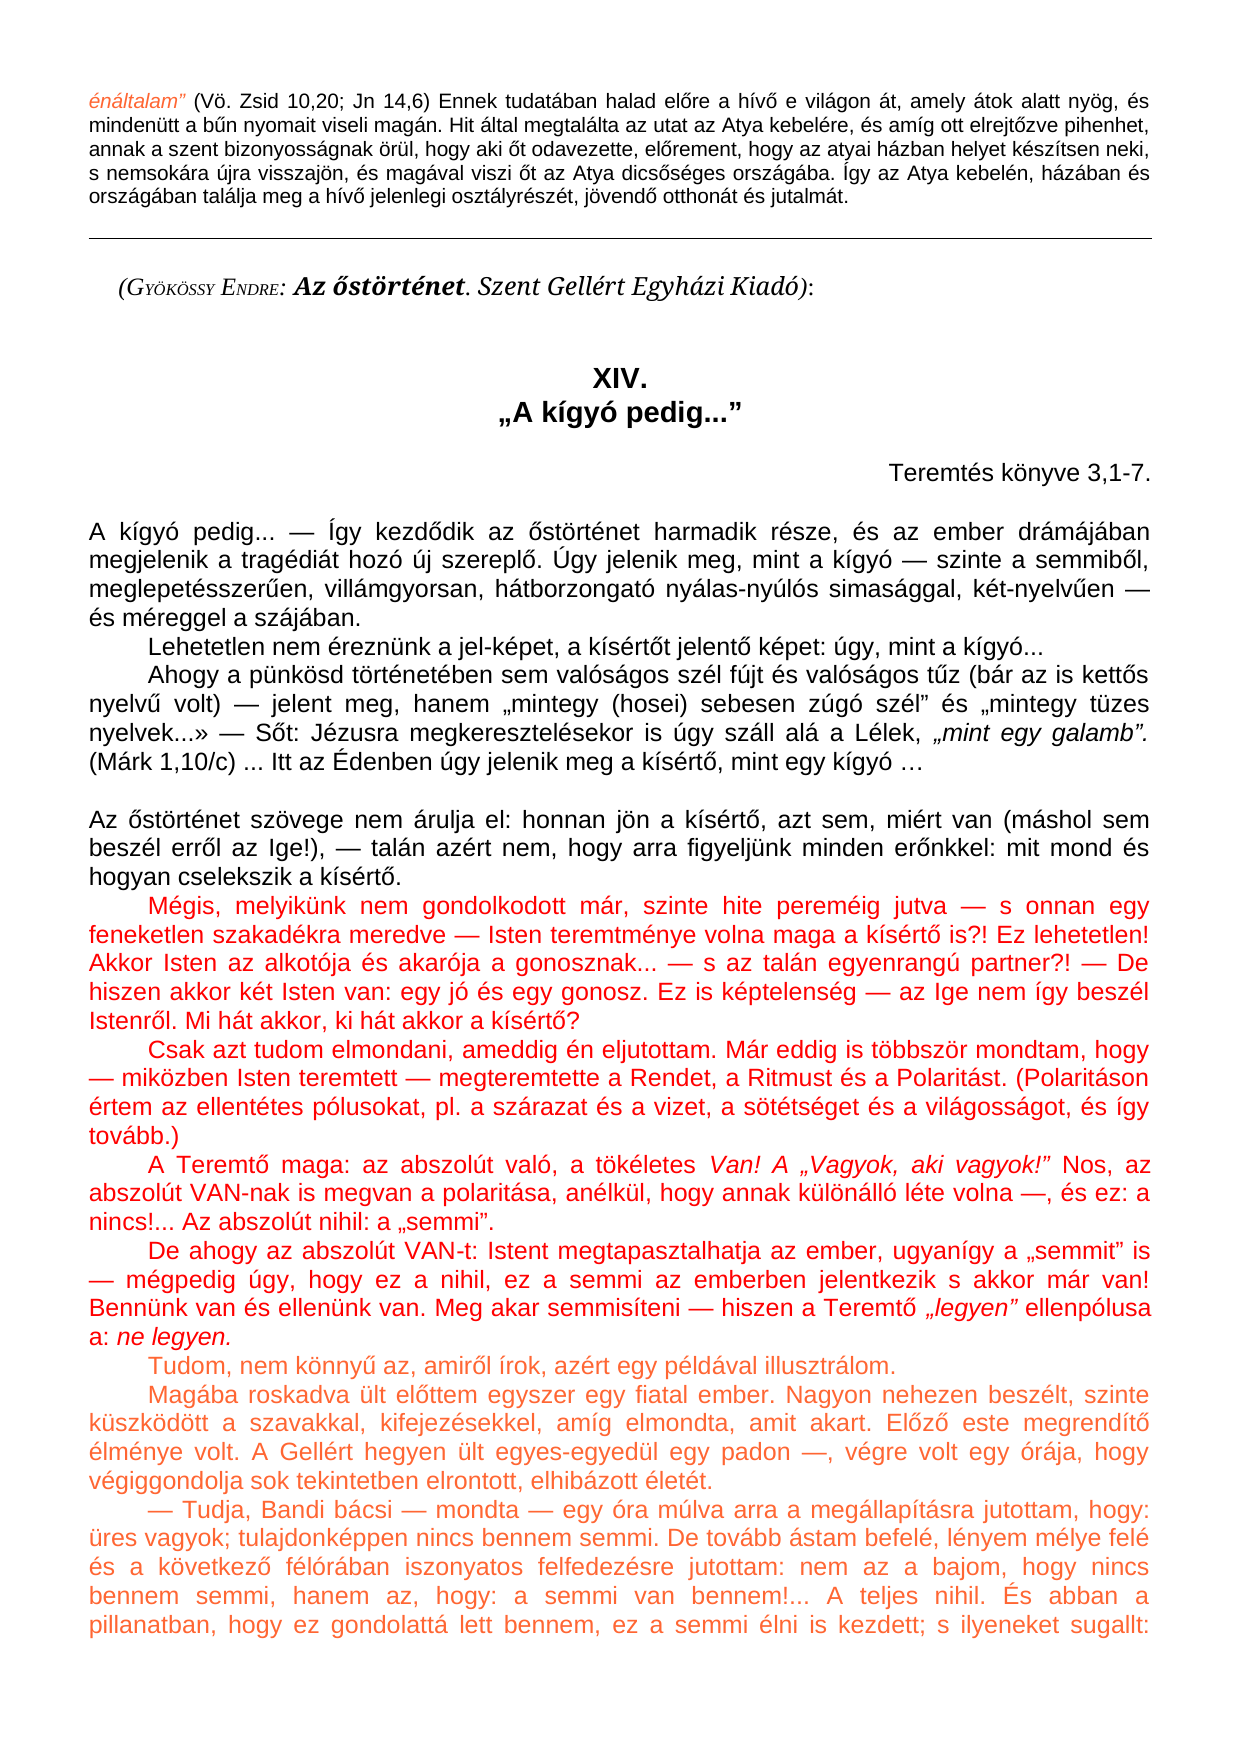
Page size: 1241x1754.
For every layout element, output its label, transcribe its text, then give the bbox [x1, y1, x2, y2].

text (Gyökössy Endre: Az őstörténet. Szent Gellért Egyházi Kiadó): [88, 239, 1152, 332]
text Magába roskadva ült előttem egyszer egy fiatal ember. Nagyon nehezen beszélt, szinte küszködött a szavakkal, kifejezésekkel, amíg elmondta, amit akart. Előző este megrendítő élménye volt. A Gellért hegyen ült egyes-egyedül egy padon ―, végre volt egy órája, hogy végiggondolja sok tekintetben elrontott, elhibázott életét. [88, 1380, 1152, 1495]
text ― Tudja, Bandi bácsi ― mondta ― egy óra múlva arra a megállapításra jutottam, hogy: üres vagyok; tulajdonképpen nincs bennem semmi. De tovább ástam befelé, lényem mélye felé és a következő félórában iszonyatos felfedezésre jutottam: nem az a bajom, hogy nincs bennem semmi, hanem az, hogy: a semmi van bennem!... A teljes nihil. És abban a pillanatban, hogy ez gondolattá lett bennem, ez a semmi élni is kezdett; s ilyeneket sugallt: [88, 1495, 1152, 1638]
text A Teremtő maga: az abszolút való, a tökéletes Van! A „Vagyok, aki vagyok!” Nos, az abszolút VAN-nak is megvan a polaritása, anélkül, hogy annak különálló léte volna ―, és ez: a nincs!... Az abszolút nihil: a „semmi”. [88, 1150, 1152, 1236]
text Tudom, nem könnyű az, amiről írok, azért egy példával illusztrálom. [88, 1351, 1152, 1380]
text A kígyó pedig... ― Így kezdődik az őstörténet harmadik része, és az ember drámájában megjelenik a tragédiát hozó új szereplő. Úgy jelenik meg, mint a kígyó ― szinte a semmiből, meglepetésszerűen, villámgyorsan, hátborzongató nyálas-nyúlós simasággal, két-nyelvűen ― és méreggel a szájában. [88, 516, 1152, 631]
text Mégis, melyikünk nem gondolkodott már, szinte hite pereméig jutva ― s onnan egy feneketlen szakadékra meredve ― Isten teremtménye volna maga a kísértő is?! Ez lehetetlen! Akkor Isten az alkotója és akarója a gonosznak... ― s az talán egyenrangú partner?! ― De hiszen akkor két Isten van: egy jó és egy gonosz. Ez is képtelenség ― az Ige nem így beszél Istenről. Mi hát akkor, ki hát akkor a kísértő? [88, 891, 1152, 1035]
text Az őstörténet szövege nem árulja el: honnan jön a kísértő, azt sem, miért van (máshol sem beszél erről az Ige!), ― talán azért nem, hogy arra figyeljünk minden erőnkkel: mit mond és hogyan cselekszik a kísértő. [88, 805, 1152, 891]
text Csak azt tudom elmondani, ameddig én eljutottam. Már eddig is többször mondtam, hogy ― miközben Isten teremtett ― megteremtette a Rendet, a Ritmust és a Polaritást. (Polaritáson értem az ellentétes pólusokat, pl. a szárazat és a vizet, a sötétséget és a világosságot, és így tovább.) [88, 1035, 1152, 1150]
text De ahogy az abszolút VAN‑t: Istent megtapasztalhatja az ember, ugyanígy a „semmit” is ― mégpedig úgy, hogy ez a nihil, ez a semmi az emberben jelentkezik s akkor már van! Bennünk van és ellenünk van. Meg akar semmisíteni ― hiszen a Teremtő „legyen” ellenpólusa a: ne legyen. [88, 1236, 1152, 1351]
text XIV. „A kígyó pedig...” [88, 361, 1152, 429]
text Lehetetlen nem éreznünk a jel-képet, a kísértőt jelentő képet: úgy, mint a kígyó... [88, 631, 1152, 660]
text énáltalam” (Vö. Zsid 10,20; Jn 14,6) Ennek tudatában halad előre a hívő e világon át, amely átok alatt nyög, és mindenütt a bűn nyomait viseli magán. Hit által megtalálta az utat az Atya kebelére, és amíg ott elrejtőzve pihenhet, annak a szent bizonyosságnak örül, hogy aki őt odavezette, előrement, hogy az atyai házban helyet készítsen neki, s nemsokára újra visszajön, és magával viszi őt az Atya dicsőséges országába. Így az Atya kebelén, házában és országában találja meg a hívő jelenlegi osztályrészét, jövendő otthonát és jutalmát. [88, 88, 1152, 208]
text Ahogy a pünkösd történetében sem valóságos szél fújt és valóságos tűz (bár az is kettős nyelvű volt) ― jelent meg, hanem „mintegy (hosei) sebesen zúgó szél” és „mintegy tüzes nyelvek...» ― Sőt: Jézusra megkeresztelésekor is úgy száll alá a Lélek, „mint egy galamb”. (Márk 1,10/c) ... Itt az Édenben úgy jelenik meg a kísértő, mint egy kígyó … [88, 660, 1152, 775]
text Teremtés könyve 3,1-7. [88, 458, 1152, 487]
